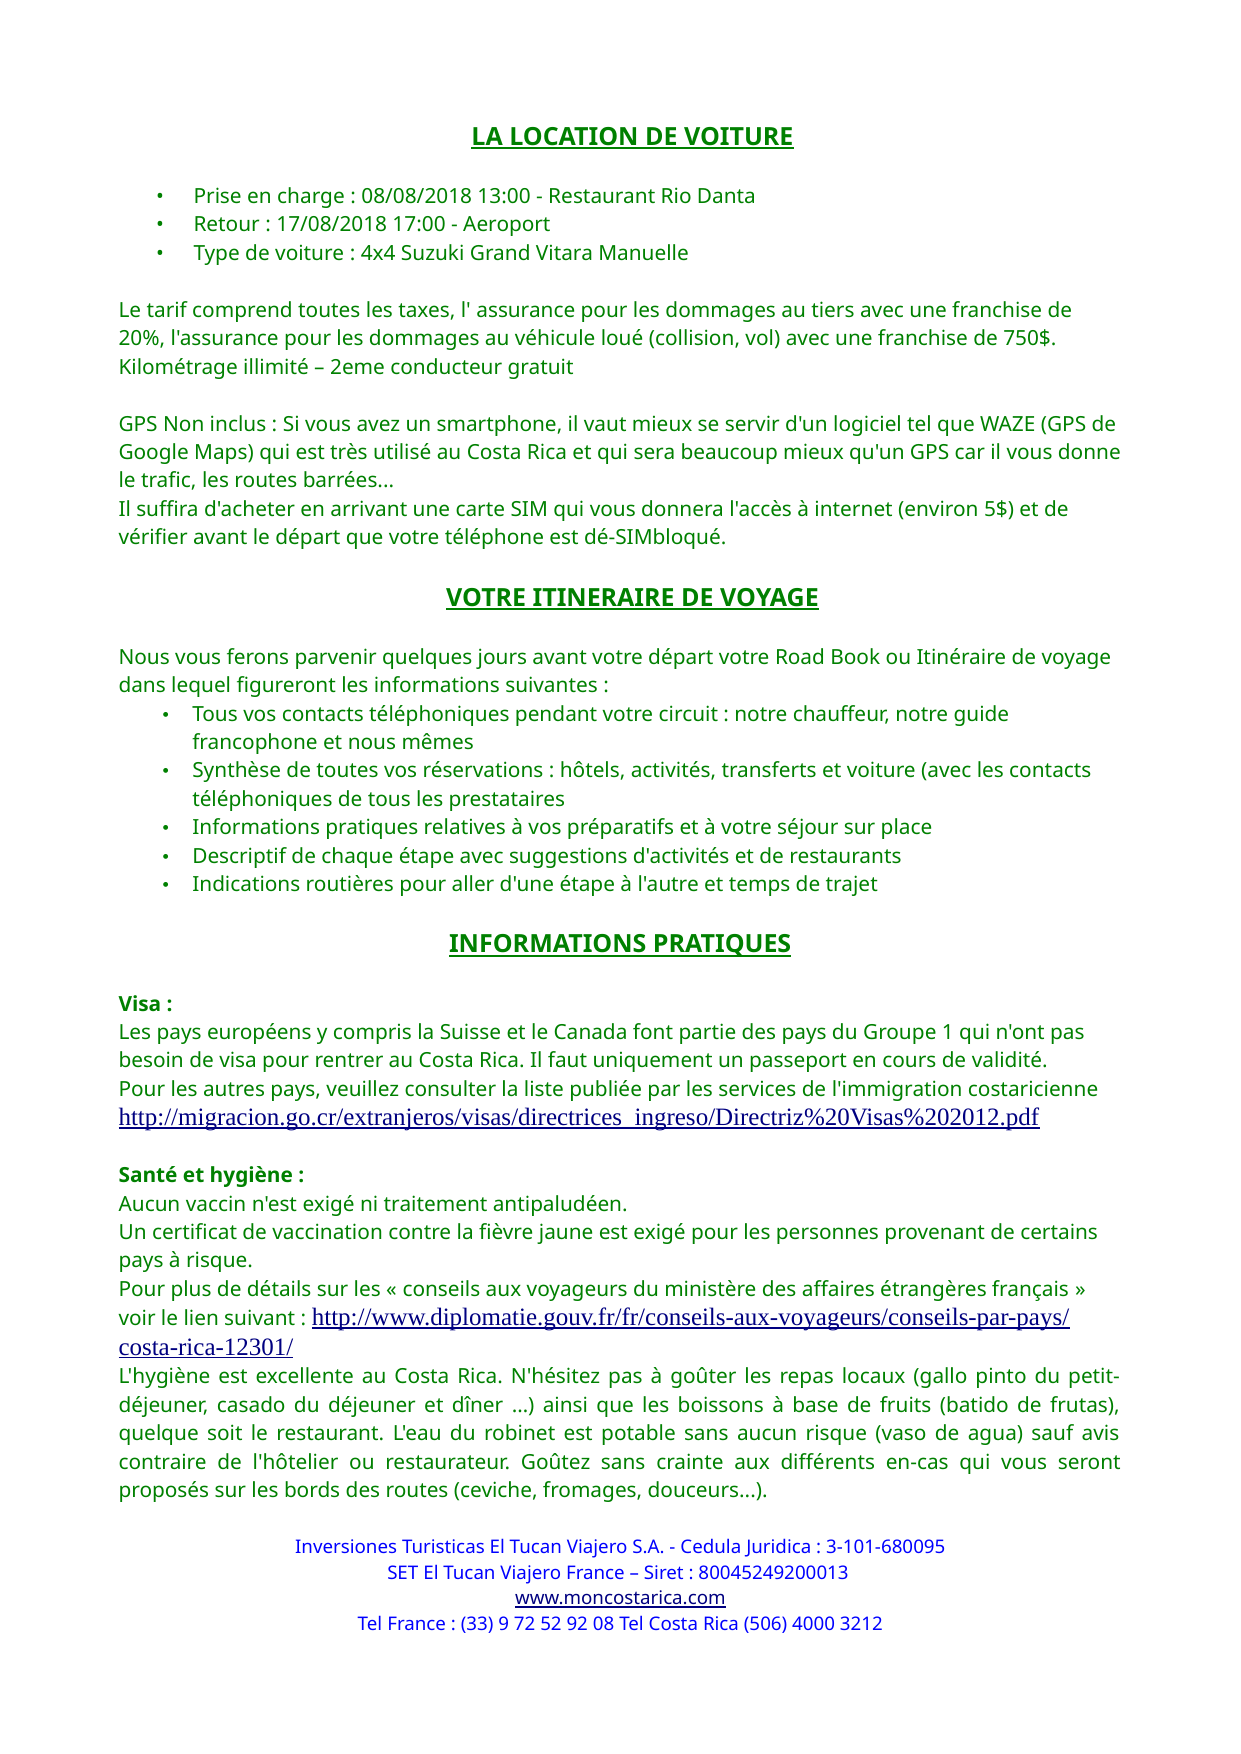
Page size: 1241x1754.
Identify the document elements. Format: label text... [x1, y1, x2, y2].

text L'hygiène est excellente au Costa Rica. N'hésitez pas à goûter les repas locaux (gallo pinto du petit-déjeuner, casado du déjeuner et dîner …) ainsi que les boissons à base de fruits (batido de frutas), quelque soit le restaurant. L'eau du robinet est potable sans aucun risque (vaso de agua) sauf avis contraire de l'hôtelier ou restaurateur. Goûtez sans crainte aux différents en-cas qui vous seront proposés sur les bords des routes (ceviche, fromages, douceurs...). [118, 1361, 1122, 1504]
list Informations pratiques relatives à vos préparatifs et à votre séjour sur place [162, 812, 1122, 841]
list Synthèse de toutes vos réservations : hôtels, activités, transferts et voiture (avec les contacts téléphoniques de tous les prestataires [162, 756, 1122, 812]
text LA LOCATION DE VOITURE [118, 118, 1146, 152]
list Retour : 17/08/2018 17:00 - Aeroport [156, 209, 1122, 238]
text Le tarif comprend toutes les taxes, l' assurance pour les dommages au tiers avec une franchise de 20%, l'assurance pour les dommages au véhicule loué (collision, vol) avec une franchise de 750$. [118, 295, 1122, 352]
text GPS Non inclus : Si vous avez un smartphone, il vaut mieux se servir d'un logiciel tel que WAZE (GPS de Google Maps) qui est très utilisé au Costa Rica et qui sera beaucoup mieux qu'un GPS car il vous donne le trafic, les routes barrées... Il suffira d'acheter en arrivant une carte SIM qui vous donnera l'accès à internet (environ 5$) et de vérifier avant le départ que votre téléphone est dé-SIMbloqué. [118, 409, 1122, 551]
list Descriptif de chaque étape avec suggestions d'activités et de restaurants [162, 841, 1122, 869]
text INFORMATIONS PRATIQUES [118, 926, 1122, 960]
list Tous vos contacts téléphoniques pendant votre circuit : notre chauffeur, notre guide francophone et nous mêmes [162, 699, 1122, 756]
text Les pays européens y compris la Suisse et le Canada font partie des pays du Groupe 1 qui n'ont pas besoin de visa pour rentrer au Costa Rica. Il faut uniquement un passeport en cours de validité. [118, 1017, 1122, 1074]
text Pour les autres pays, veuillez consulter la liste publiée par les services de l'immigration costaricienne [118, 1074, 1122, 1102]
list Prise en charge : 08/08/2018 13:00 - Restaurant Rio Danta [156, 181, 1122, 209]
text Visa : [118, 989, 1122, 1017]
text Kilométrage illimité – 2eme conducteur gratuit [118, 352, 1122, 380]
text Nous vous ferons parvenir quelques jours avant votre départ votre Road Book ou Itinéraire de voyage dans lequel figureront les informations suivantes : [118, 642, 1146, 699]
text Santé et hygiène : Aucun vaccin n'est exigé ni traitement antipaludéen. [118, 1160, 1122, 1217]
text http://migracion.go.cr/extranjeros/visas/directrices_ingreso/Directriz%20Visas%202012.pdf [118, 1102, 1122, 1132]
text Pour plus de détails sur les « conseils aux voyageurs du ministère des affaires étrangères français » voir le lien suivant : http://www.diplomatie.gouv.fr/fr/conseils-aux-voyageurs/conseils-par-pays/costa-rica-12301/ [118, 1274, 1122, 1361]
list Type de voiture : 4x4 Suzuki Grand Vitara Manuelle [156, 238, 1122, 266]
list Indications routières pour aller d'une étape à l'autre et temps de trajet [162, 869, 1122, 898]
text VOTRE ITINERAIRE DE VOYAGE [118, 579, 1146, 613]
text Un certificat de vaccination contre la fièvre jaune est exigé pour les personnes provenant de certains pays à risque. [118, 1217, 1122, 1274]
